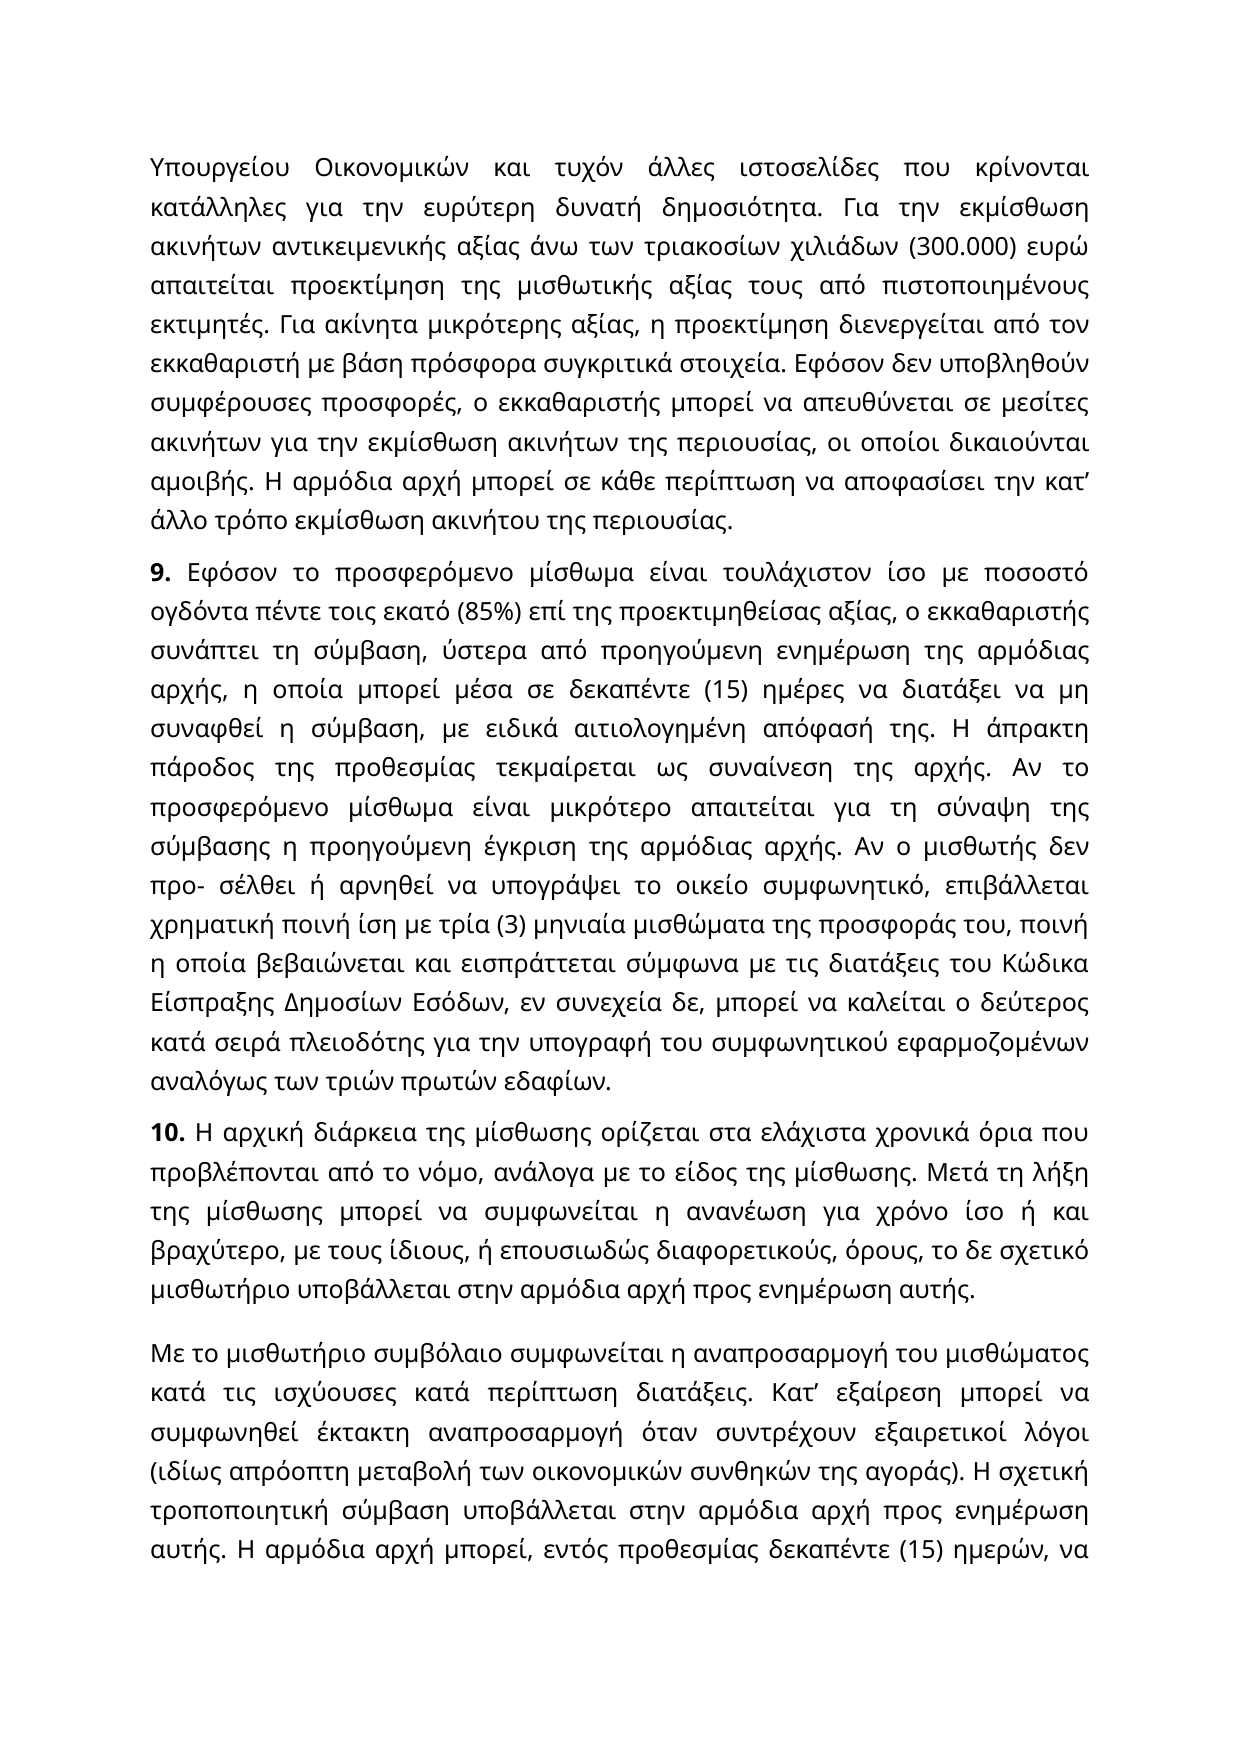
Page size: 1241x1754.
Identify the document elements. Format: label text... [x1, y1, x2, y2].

text 10. Η αρχική διάρκεια της μίσθωσης ορίζεται στα ελάχιστα χρονικά όρια που προβλέπονται από το νόμο, ανάλογα με το είδος της μίσθωσης. Μετά τη λήξη της μίσθωσης μπορεί να συμφωνείται η ανανέωση για χρόνο ίσο ή και βραχύτερο, με τους ίδιους, ή επουσιωδώς διαφορετικούς, όρους, το δε σχετικό μισθωτήριο υποβάλλεται στην αρμόδια αρχή προς ενημέρωση αυτής. [150, 1115, 1090, 1306]
text Υπουργείου Οικονομικών και τυχόν άλλες ιστοσελίδες που κρίνονται κατάλληλες για την ευρύτερη δυνατή δημοσιότητα. Για την εκμίσθωση ακινήτων αντικειμενικής αξίας άνω των τριακοσίων χιλιάδων (300.000) ευρώ απαιτείται προεκτίμηση της μισθωτικής αξίας τους από πιστοποιημένους εκτιμητές. Για ακίνητα μικρότερης αξίας, η προεκτίμηση διενεργείται από τον εκκαθαριστή με βάση πρόσφορα συγκριτικά στοιχεία. Εφόσον δεν υποβληθούν συμφέρουσες προσφορές, ο εκκαθαριστής μπορεί να απευθύνεται σε μεσίτες ακινήτων για την εκμίσθωση ακινήτων της περιουσίας, οι οποίοι δικαιούνται αμοιβής. Η αρμόδια αρχή μπορεί σε κάθε περίπτωση να αποφασίσει την κατ’ άλλο τρόπο εκμίσθωση ακινήτου της περιουσίας. [150, 150, 1090, 537]
text Με το μισθωτήριο συμβόλαιο συμφωνείται η αναπροσαρμογή του μισθώματος κατά τις ισχύουσες κατά περίπτωση διατάξεις. Κατ’ εξαίρεση μπορεί να συμφωνηθεί έκτακτη αναπροσαρμογή όταν συντρέχουν εξαιρετικοί λόγοι (ιδίως απρόοπτη μεταβολή των οικονομικών συνθηκών της αγοράς). Η σχετική τροποποιητική σύμβαση υποβάλλεται στην αρμόδια αρχή προς ενημέρωση αυτής. Η αρμόδια αρχή μπορεί, εντός προθεσμίας δεκαπέντε (15) ημερών, να [150, 1336, 1090, 1566]
text 9. Εφόσον το προσφερόμενο μίσθωμα είναι τουλάχιστον ίσο με ποσοστό ογδόντα πέντε τοις εκατό (85%) επί της προεκτιμηθείσας αξίας, ο εκκαθαριστής συνάπτει τη σύμβαση, ύστερα από προηγούμενη ενημέρωση της αρμόδιας αρχής, η οποία μπορεί μέσα σε δεκαπέντε (15) ημέρες να διατάξει να μη συναφθεί η σύμβαση, με ειδικά αιτιολογημένη απόφασή της. Η άπρακτη πάροδος της προθεσμίας τεκμαίρεται ως συναίνεση της αρχής. Αν το προσφερόμενο μίσθωμα είναι μικρότερο απαιτείται για τη σύναψη της σύμβασης η προηγούμενη έγκριση της αρμόδιας αρχής. Αν ο μισθωτής δεν προ- σέλθει ή αρνηθεί να υπογράψει το οικείο συμφωνητικό, επιβάλλεται χρηματική ποινή ίση με τρία (3) μηνιαία μισθώματα της προσφοράς του, ποινή η οποία βεβαιώνεται και εισπράττεται σύμφωνα με τις διατάξεις του Κώδικα Είσπραξης Δημοσίων Εσόδων, εν συνεχεία δε, μπορεί να καλείται ο δεύτερος κατά σειρά πλειοδότης για την υπογραφή του συμφωνητικού εφαρμοζομένων αναλόγως των τριών πρωτών εδαφίων. [150, 554, 1090, 1097]
